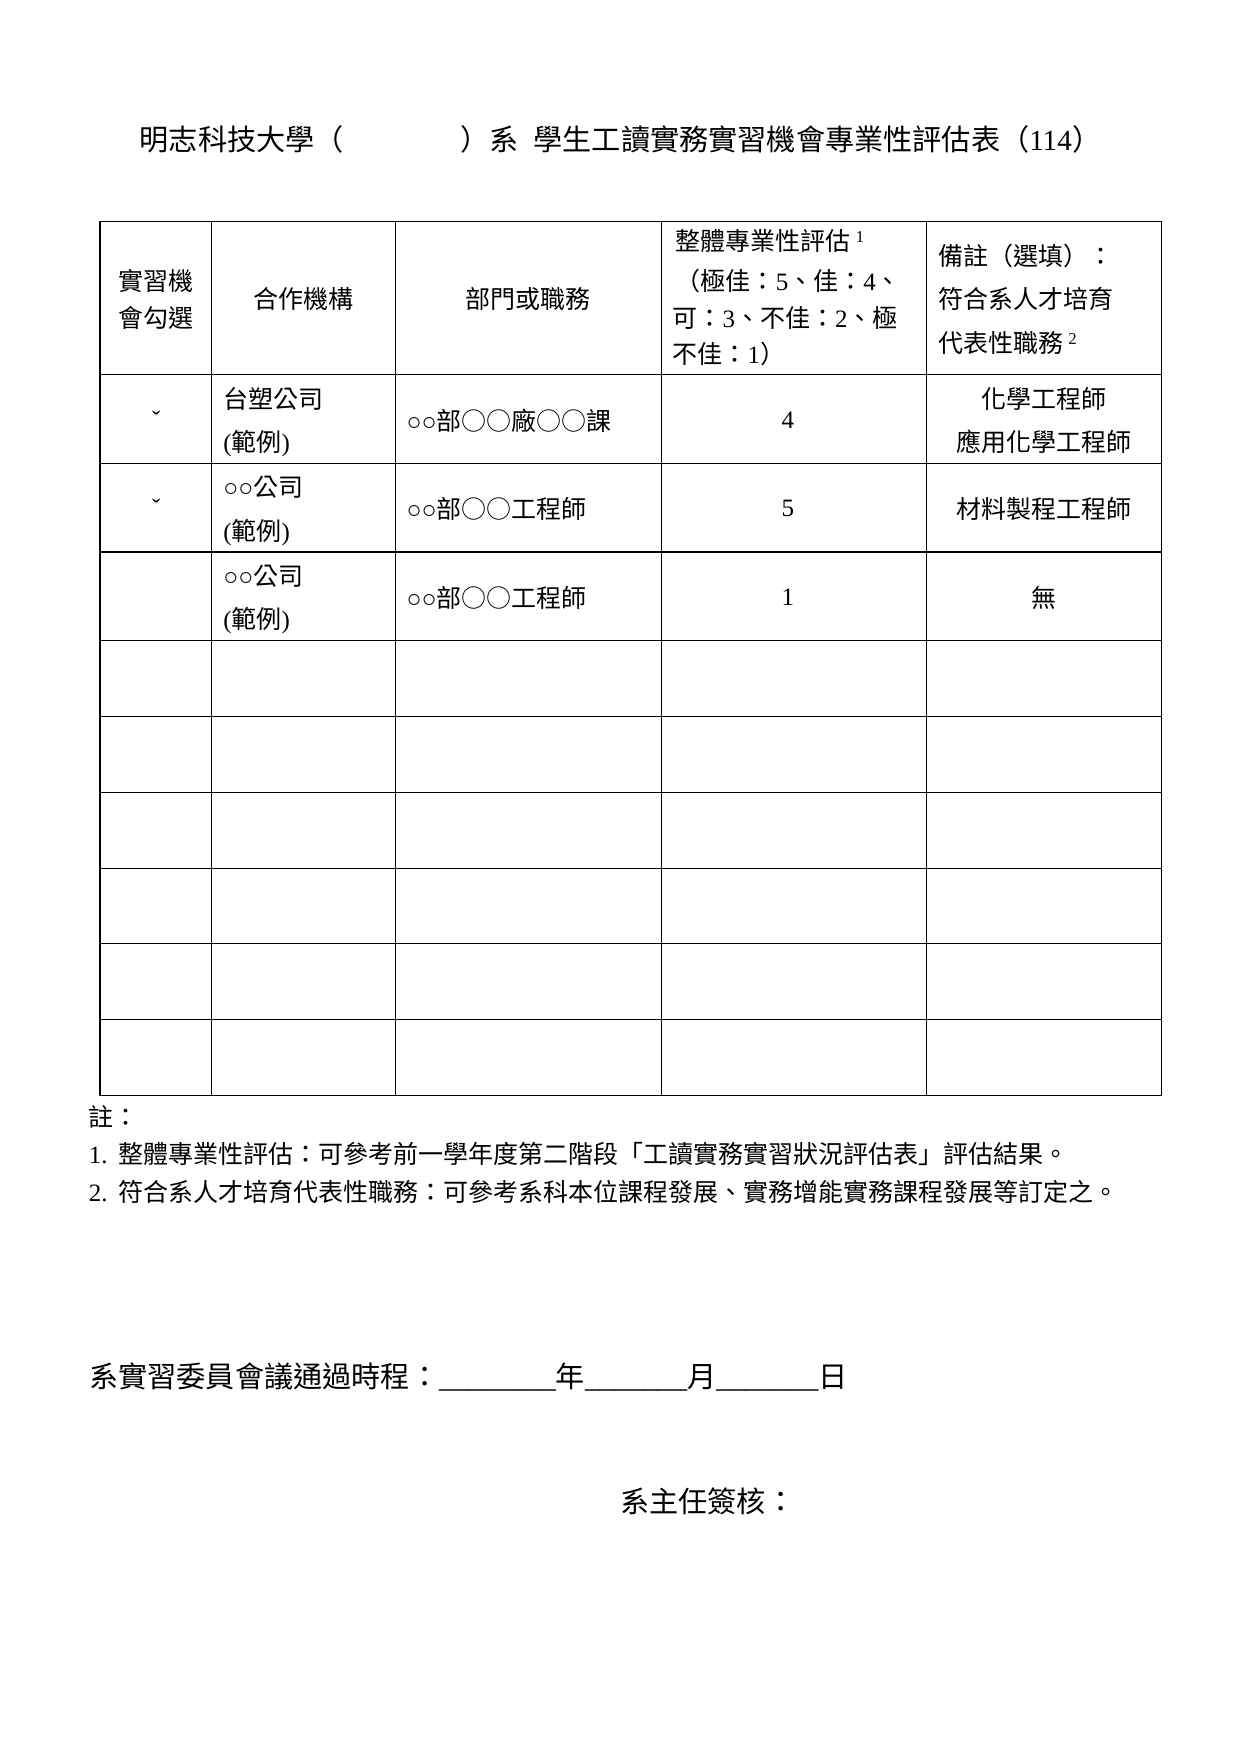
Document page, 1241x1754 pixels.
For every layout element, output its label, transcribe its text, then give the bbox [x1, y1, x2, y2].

table_cell [101, 553, 211, 640]
list 整體專業性評估：可參考前一學年度第二階段「工讀實務實習狀況評估表」評估結果。 [89, 1133, 1152, 1171]
table_cell [101, 1020, 211, 1095]
table_cell [662, 1020, 926, 1095]
table_cell [101, 944, 211, 1019]
text 系主任簽核： [89, 1458, 1152, 1521]
table_cell ○○公司 (範例) [212, 464, 395, 551]
table_cell [662, 793, 926, 867]
table_cell ˇ [101, 375, 211, 463]
table_cell 5 [662, 464, 926, 551]
table_header 備註（選填）： 符合系人才培育 代表性職務2 [927, 222, 1161, 374]
table_header 實習機會勾選 [101, 222, 211, 374]
table_cell 1 [662, 553, 926, 640]
table_cell ○○部○○廠○○課 [396, 375, 661, 463]
table_cell [101, 641, 211, 716]
table_cell 化學工程師 應用化學工程師 [927, 375, 1161, 463]
table_cell [662, 641, 926, 716]
table_cell 材料製程工程師 [927, 464, 1161, 551]
table_cell ○○部○○工程師 [396, 464, 661, 551]
table_cell [927, 869, 1161, 943]
table_cell [101, 869, 211, 943]
list 符合系人才培育代表性職務：可參考系科本位課程發展、實務增能實務課程發展等訂定之。 [89, 1171, 1152, 1208]
table_cell 無 [927, 553, 1161, 640]
table_header 整體專業性評估1 （極佳：5、佳：4、可：3、不佳：2、極不佳：1） [662, 222, 926, 374]
table_cell 台塑公司 (範例) [212, 375, 395, 463]
text 註： [89, 1096, 1152, 1133]
table_cell [927, 793, 1161, 867]
table_cell [927, 944, 1161, 1019]
table_cell [662, 869, 926, 943]
table_cell 4 [662, 375, 926, 463]
table_cell [396, 1020, 661, 1095]
table_cell [212, 717, 395, 792]
table_cell [212, 1020, 395, 1095]
table_cell [212, 944, 395, 1019]
table_cell [212, 869, 395, 943]
table_cell [396, 717, 661, 792]
table_header 合作機構 [212, 222, 395, 374]
table_cell [396, 793, 661, 867]
table_cell [396, 944, 661, 1019]
table_cell [927, 1020, 1161, 1095]
table_cell [101, 717, 211, 792]
text 系實習委員會議通過時程：________年_______月_______日 [89, 1333, 1152, 1396]
table_cell [662, 944, 926, 1019]
table_cell [396, 869, 661, 943]
table_cell [927, 717, 1161, 792]
table_cell [212, 641, 395, 716]
table_cell [927, 641, 1161, 716]
text 明志科技大學（ ）系 學生工讀實務實習機會專業性評估表（114） [89, 96, 1152, 158]
table_cell [212, 793, 395, 867]
table_cell ˇ [101, 464, 211, 551]
table_cell [396, 641, 661, 716]
table_cell ○○公司 (範例) [212, 553, 395, 640]
table_cell [101, 793, 211, 867]
table_header 部門或職務 [396, 222, 661, 374]
table_cell ○○部○○工程師 [396, 553, 661, 640]
table_cell [662, 717, 926, 792]
